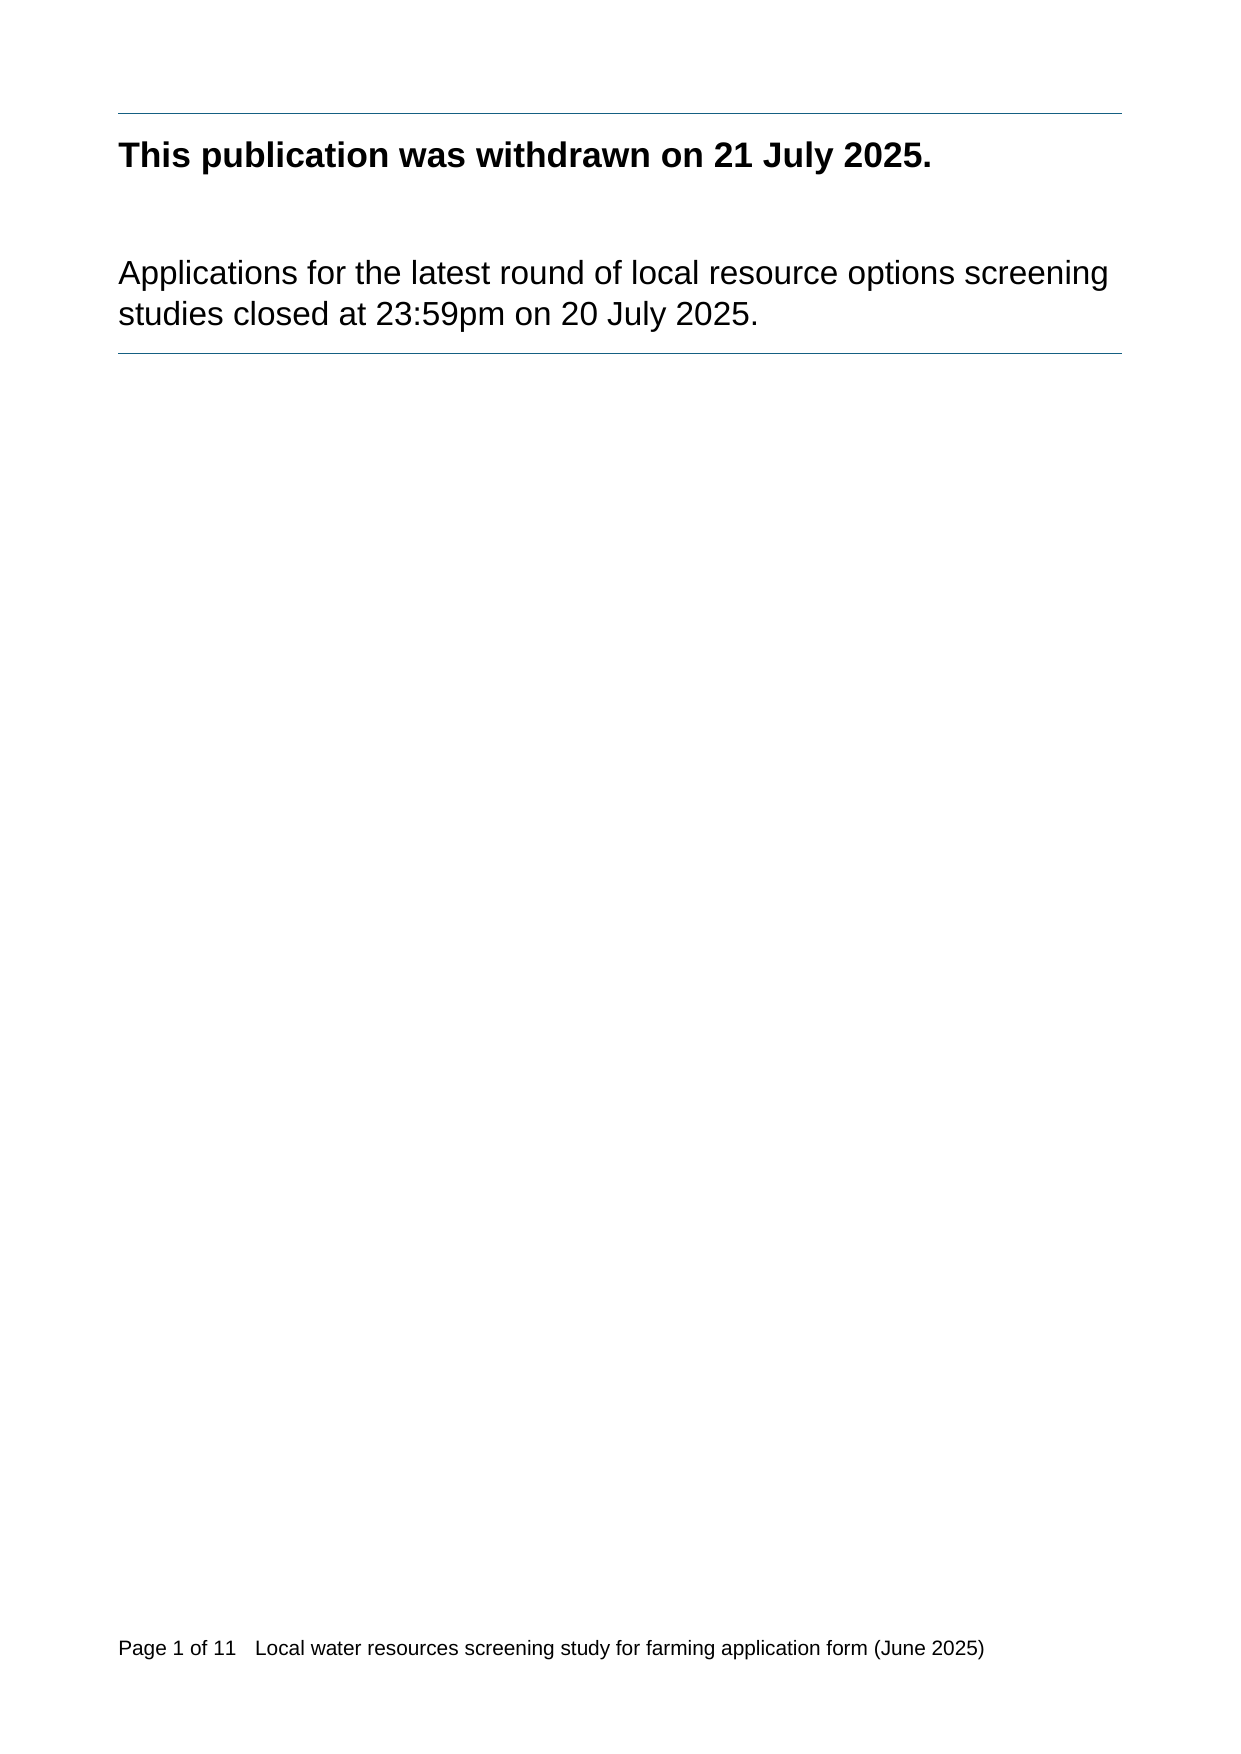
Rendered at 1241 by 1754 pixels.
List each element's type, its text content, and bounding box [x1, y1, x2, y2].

text Applications for the latest round of local resource options screening studies closed at 23:59pm on 20 July 2025. [118, 231, 1122, 353]
text This publication was withdrawn on 21 July 2025. [118, 114, 1122, 175]
